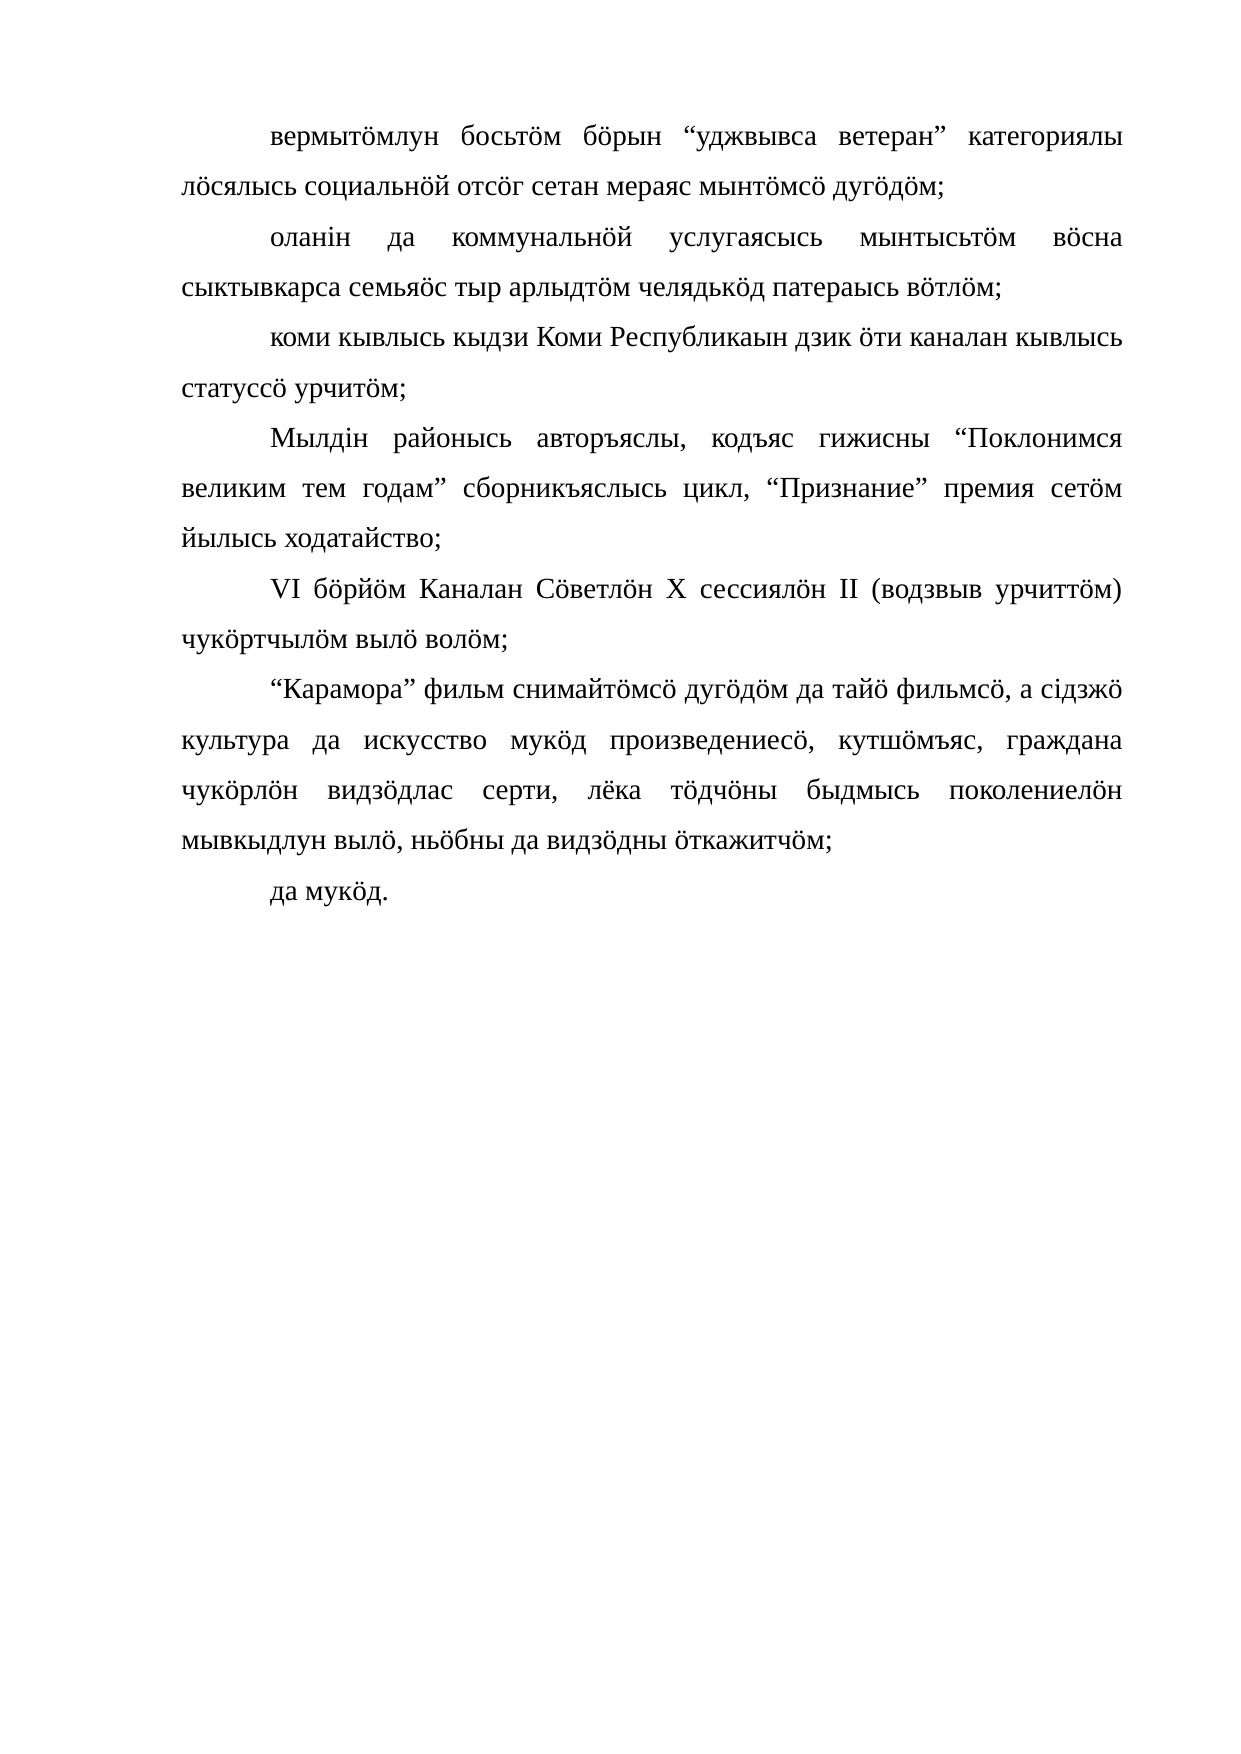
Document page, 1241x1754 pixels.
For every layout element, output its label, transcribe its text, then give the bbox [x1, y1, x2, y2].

text да мукӧд. [181, 873, 1123, 906]
text оланін да коммунальнӧй услугаясысь мынтысьтӧм вӧсна сыктывкарса семьяӧс тыр арлыдтӧм челядькӧд патераысь вӧтлӧм; [181, 219, 1123, 303]
text вермытӧмлун босьтӧм бӧрын “уджвывса ветеран” категориялы лӧсялысь социальнӧй отсӧг сетан мераяс мынтӧмсӧ дугӧдӧм; [181, 118, 1123, 202]
text коми кывлысь кыдзи Коми Республикаын дзик ӧти каналан кывлысь статуссӧ урчитӧм; [181, 319, 1123, 403]
text VІ бӧрйӧм Каналан Сӧветлӧн Х сессиялӧн ІІ (водзвыв урчиттӧм) чукӧртчылӧм вылӧ волӧм; [181, 571, 1123, 655]
text Мылдін районысь авторъяслы, кодъяс гижисны “Поклонимся великим тем годам” сборникъяслысь цикл, “Признание” премия сетӧм йылысь ходатайство; [181, 420, 1123, 554]
text “Карамора” фильм снимайтӧмсӧ дугӧдӧм да тайӧ фильмсӧ, а сідзжӧ культура да искусство мукӧд произведениесӧ, кутшӧмъяс, граждана чукӧрлӧн видзӧдлас серти, лёка тӧдчӧны быдмысь поколениелӧн мывкыдлун вылӧ, ньӧбны да видзӧдны ӧткажитчӧм; [181, 672, 1123, 856]
